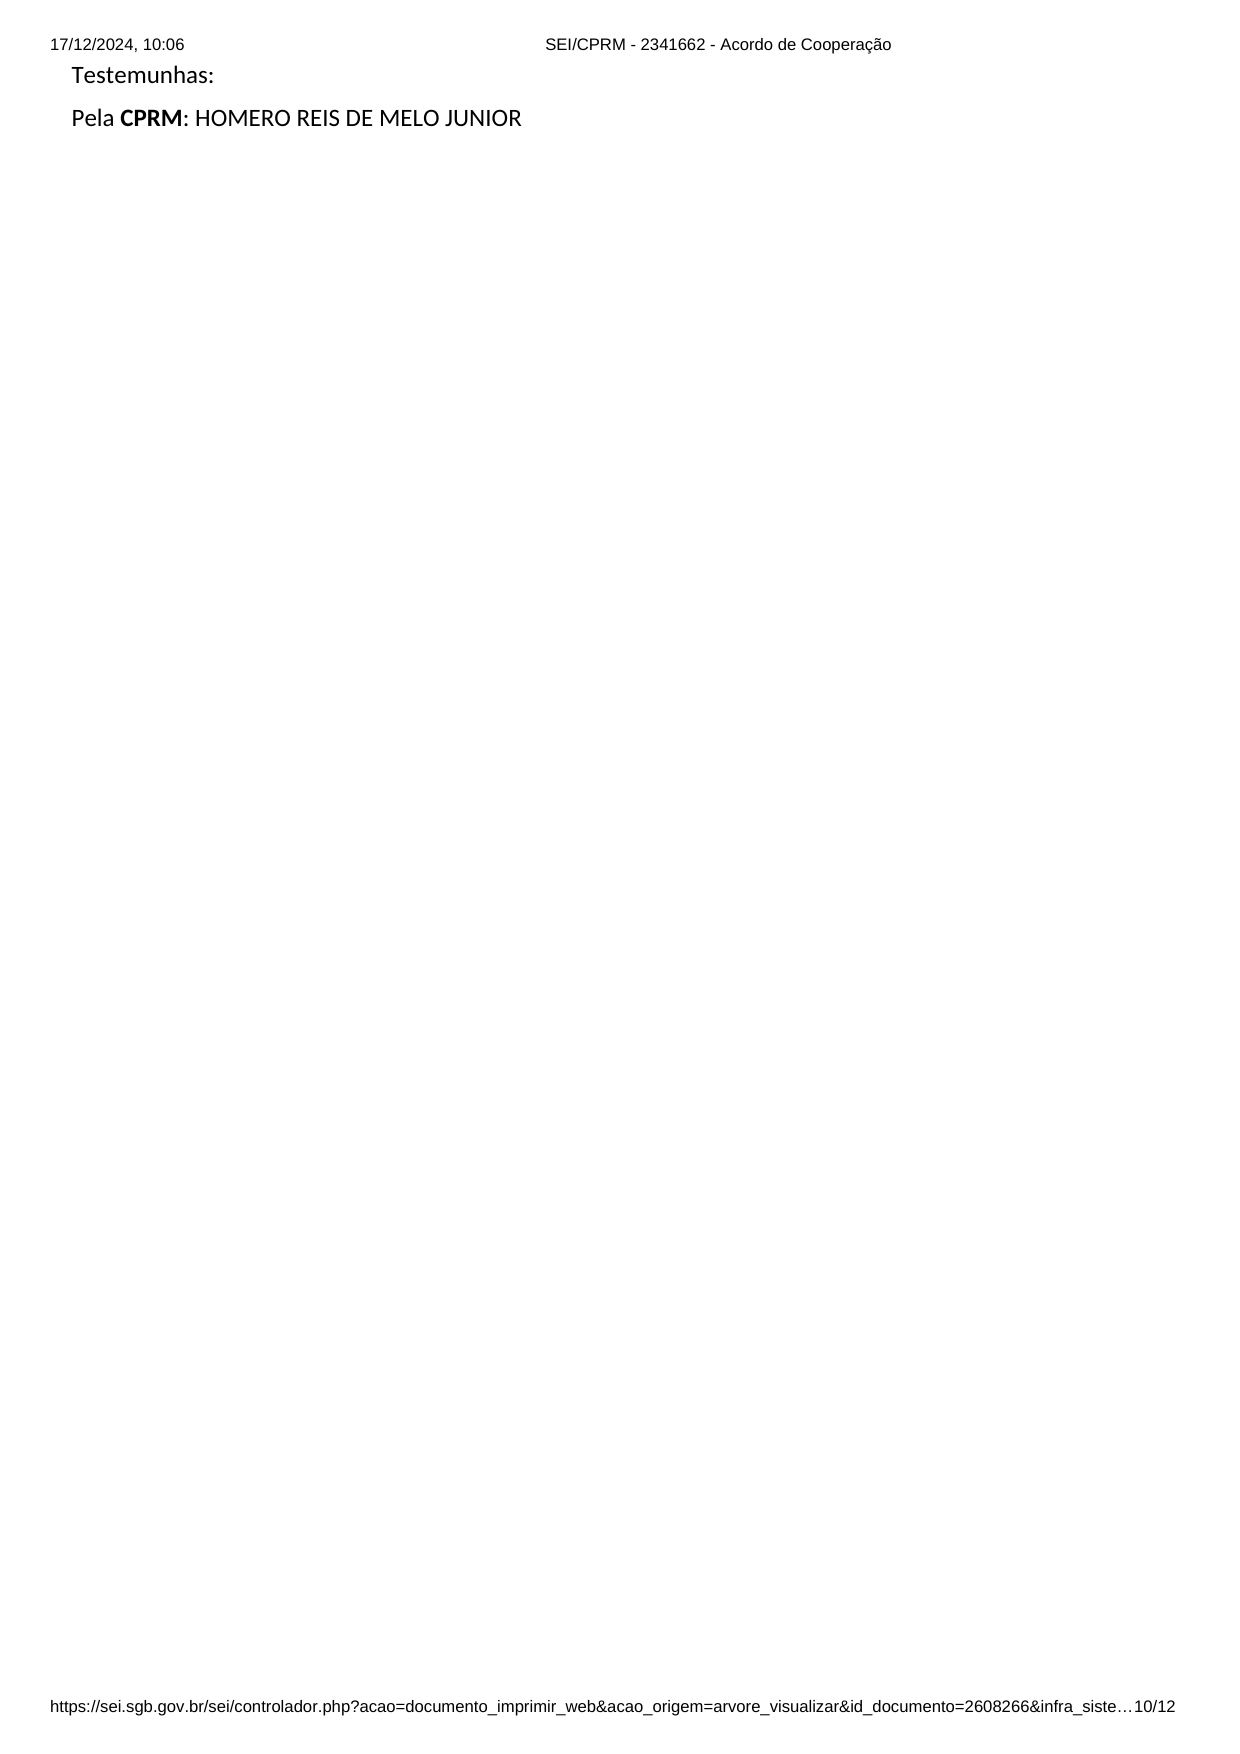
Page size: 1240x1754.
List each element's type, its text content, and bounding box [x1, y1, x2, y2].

text Pela CPRM: HOMERO REIS DE MELO JUNIOR [71, 103, 1170, 132]
text Testemunhas: [71, 59, 1170, 89]
